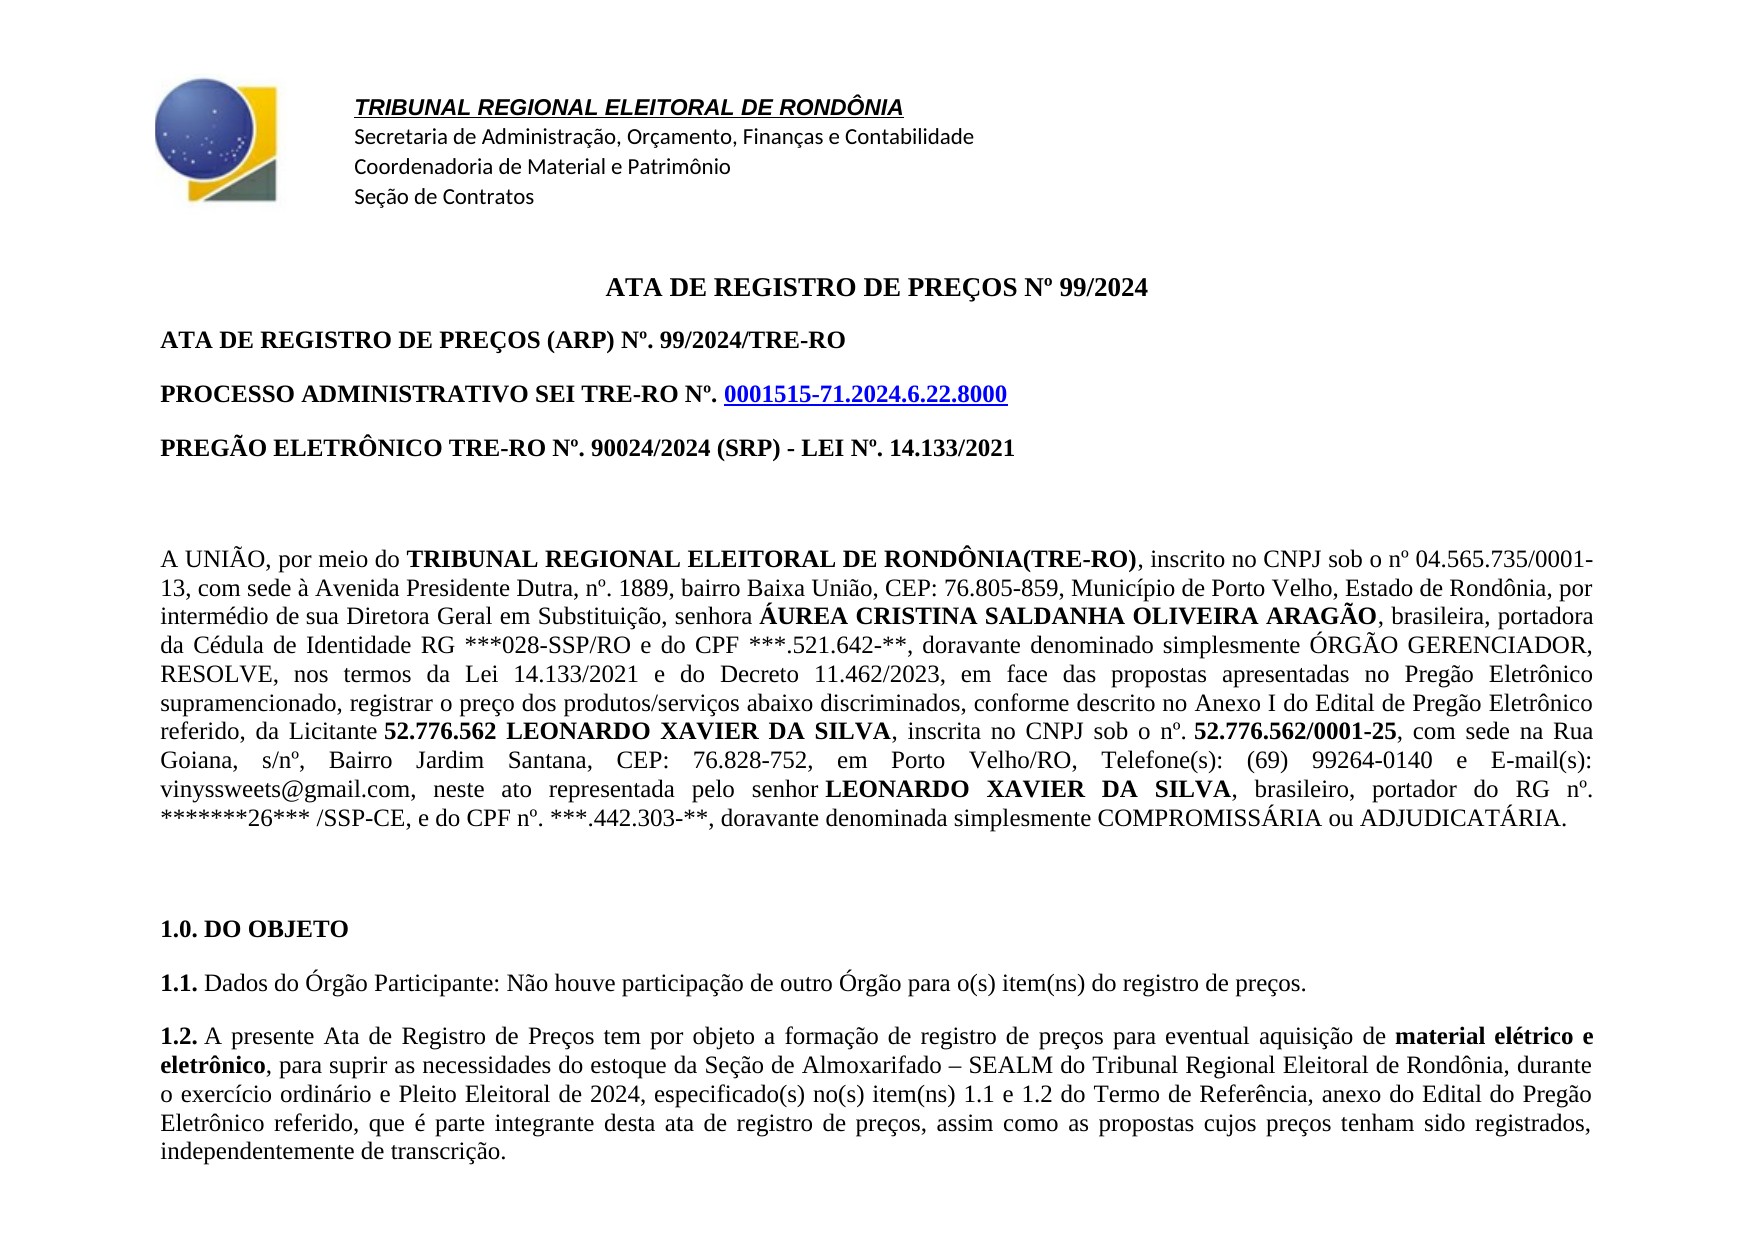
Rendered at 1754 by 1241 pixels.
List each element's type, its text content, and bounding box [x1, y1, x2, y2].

text PREGÃO ELETRÔNICO TRE-RO Nº. 90024/2024 (SRP) - LEI Nº. 14.133/2021 [160, 433, 1594, 462]
text 1.0. DO OBJETO [160, 914, 1594, 943]
text 1.1. Dados do Órgão Participante: Não houve participação de outro Órgão para o(s) item(ns) do registro de preços. [160, 968, 1594, 996]
text Ata de Registro de Preços Nº 99/2024 [148, 271, 1606, 302]
text PROCESSO ADMINISTRATIVO SEI TRE-RO Nº. 0001515-71.2024.6.22.8000 [160, 379, 1594, 408]
text A UNIÃO, por meio do TRIBUNAL REGIONAL ELEITORAL DE RONDÔNIA(TRE-RO), inscrito no CNPJ sob o nº 04.565.735/0001-13, com sede à Avenida Presidente Dutra, nº. 1889, bairro Baixa União, CEP: 76.805-859, Município de Porto Velho, Estado de Rondônia, por intermédio de sua Diretora Geral em Substituição, senhora ÁUREA CRISTINA SALDANHA OLIVEIRA ARAGÃO, brasileira, portadora da Cédula de Identidade RG ***028-SSP/RO e do CPF ***.521.642-**, doravante denominado simplesmente ÓRGÃO GERENCIADOR, RESOLVE, nos termos da Lei 14.133/2021 e do Decreto 11.462/2023, em face das propostas apresentadas no Pregão Eletrônico supramencionado, registrar o preço dos produtos/serviços abaixo discriminados, conforme descrito no Anexo I do Edital de Pregão Eletrônico referido, da Licitante 52.776.562 LEONARDO XAVIER DA SILVA, inscrita no CNPJ sob o nº. 52.776.562/0001-25, com sede na Rua Goiana, s/nº, Bairro Jardim Santana, CEP: 76.828-752, em Porto Velho/RO, Telefone(s): (69) 99264-0140 e E-mail(s): vinyssweets@gmail.com, neste ato representada pelo senhor LEONARDO XAVIER DA SILVA, brasileiro, portador do RG nº. *******26*** /SSP-CE, e do CPF nº. ***.442.303-**, doravante denominada simplesmente COMPROMISSÁRIA ou ADJUDICATÁRIA. [160, 544, 1594, 831]
text ATA DE REGISTRO DE PREÇOS (ARP) Nº. 99/2024/TRE-RO [160, 325, 1594, 354]
text 1.2. A presente Ata de Registro de Preços tem por objeto a formação de registro de preços para eventual aquisição de material elétrico e eletrônico, para suprir as necessidades do estoque da Seção de Almoxarifado – SEALM do Tribunal Regional Eleitoral de Rondônia, durante o exercício ordinário e Pleito Eleitoral de 2024, especificado(s) no(s) item(ns) 1.1 e 1.2 do Termo de Referência, anexo do Edital do Pregão Eletrônico referido, que é parte integrante desta ata de registro de preços, assim como as propostas cujos preços tenham sido registrados, independentemente de transcrição. [160, 1021, 1594, 1165]
